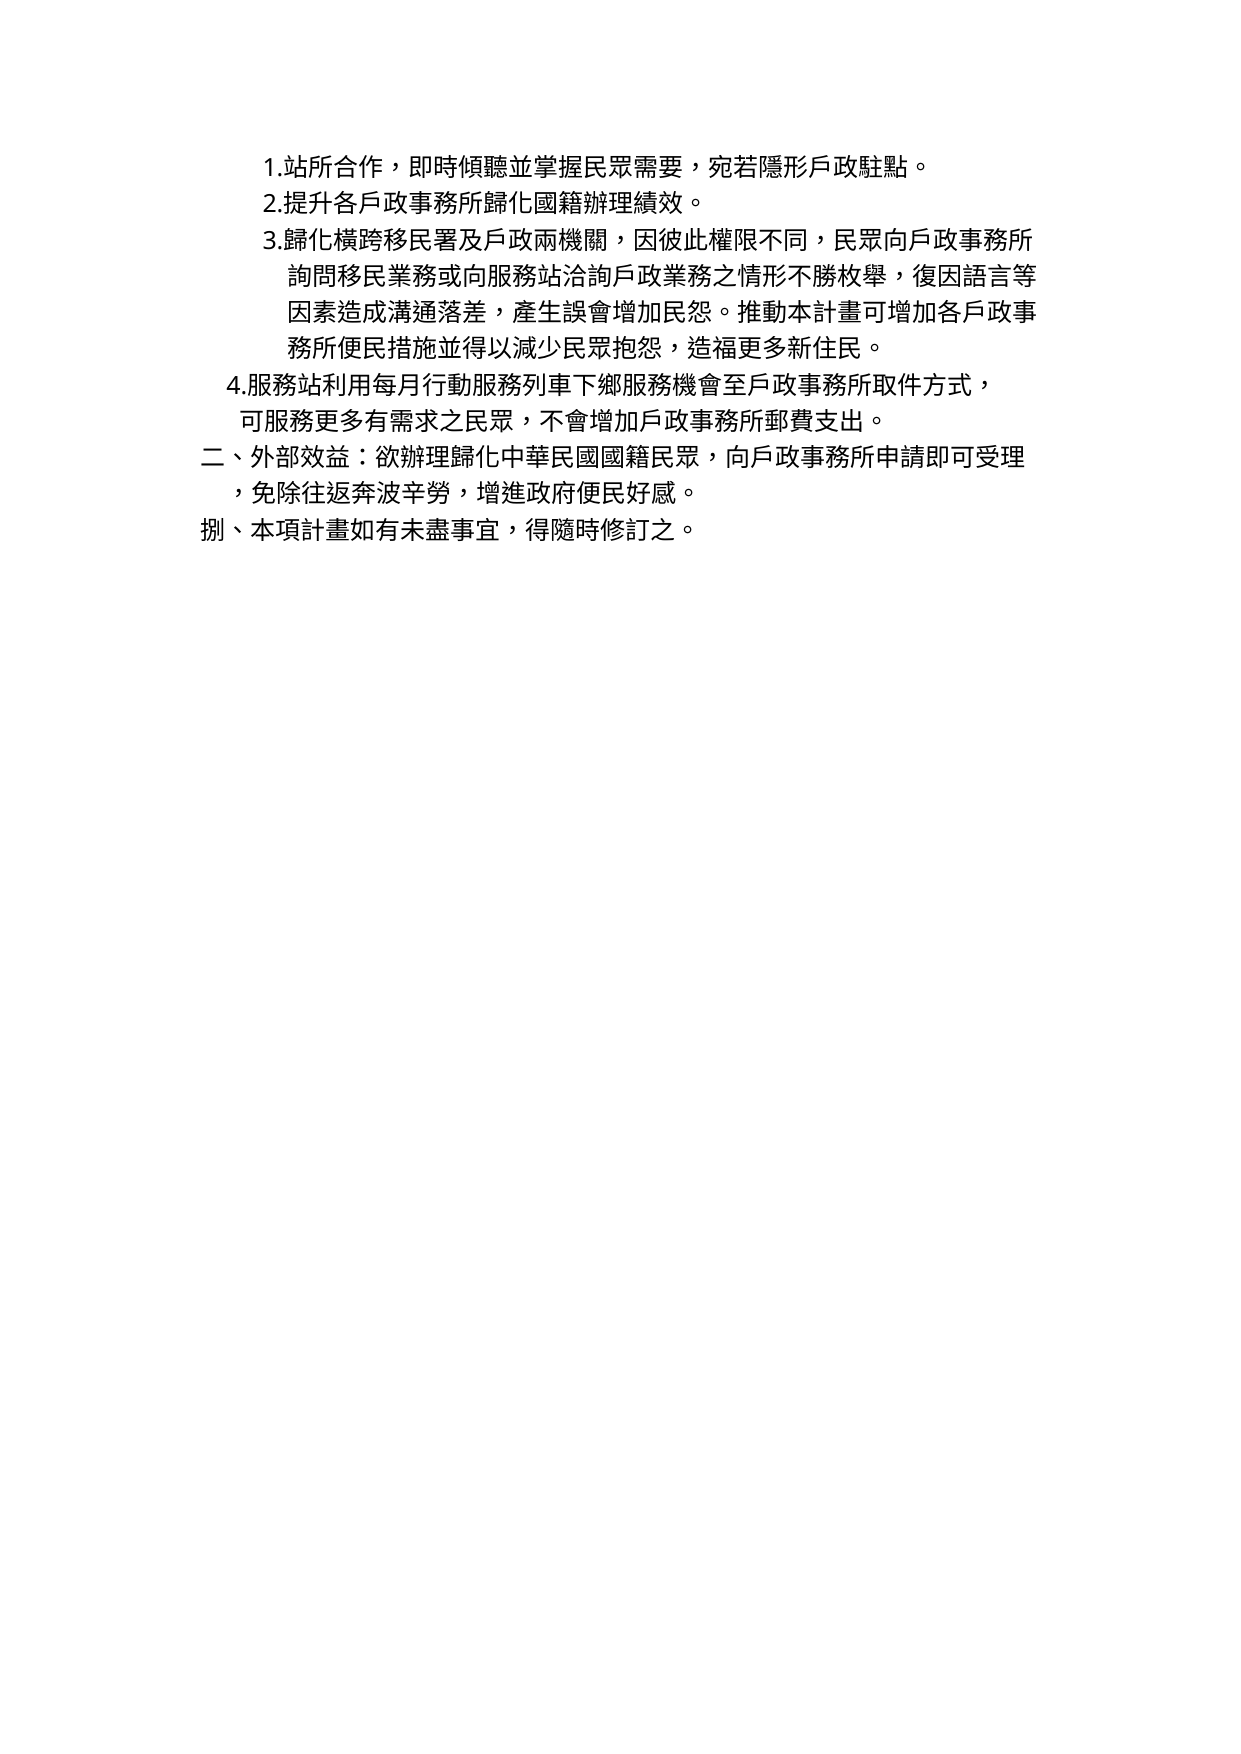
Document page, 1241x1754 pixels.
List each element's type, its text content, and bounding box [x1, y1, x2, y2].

text 3.歸化橫跨移民署及戶政兩機關，因彼此權限不同，民眾向戶政事務所詢問移民業務或向服務站洽詢戶政業務之情形不勝枚舉，復因語言等因素造成溝通落差，產生誤會增加民怨。推動本計畫可增加各戶政事務所便民措施並得以減少民眾抱怨，造福更多新住民。 [262, 220, 1053, 365]
text ，免除往返奔波辛勞，增進政府便民好感。 [187, 474, 1053, 510]
text 捌、本項計畫如有未盡事宜，得隨時修訂之。 [187, 510, 1053, 546]
text 4.服務站利用每月行動服務列車下鄉服務機會至戶政事務所取件方式， [187, 365, 1053, 401]
text 2.提升各戶政事務所歸化國籍辦理績效。 [262, 184, 1053, 220]
text 可服務更多有需求之民眾，不會增加戶政事務所郵費支出。 [187, 401, 1053, 438]
text 二、外部效益：欲辦理歸化中華民國國籍民眾，向戶政事務所申請即可受理 [187, 438, 1053, 474]
text 1.站所合作，即時傾聽並掌握民眾需要，宛若隱形戶政駐點。 [262, 148, 1053, 184]
